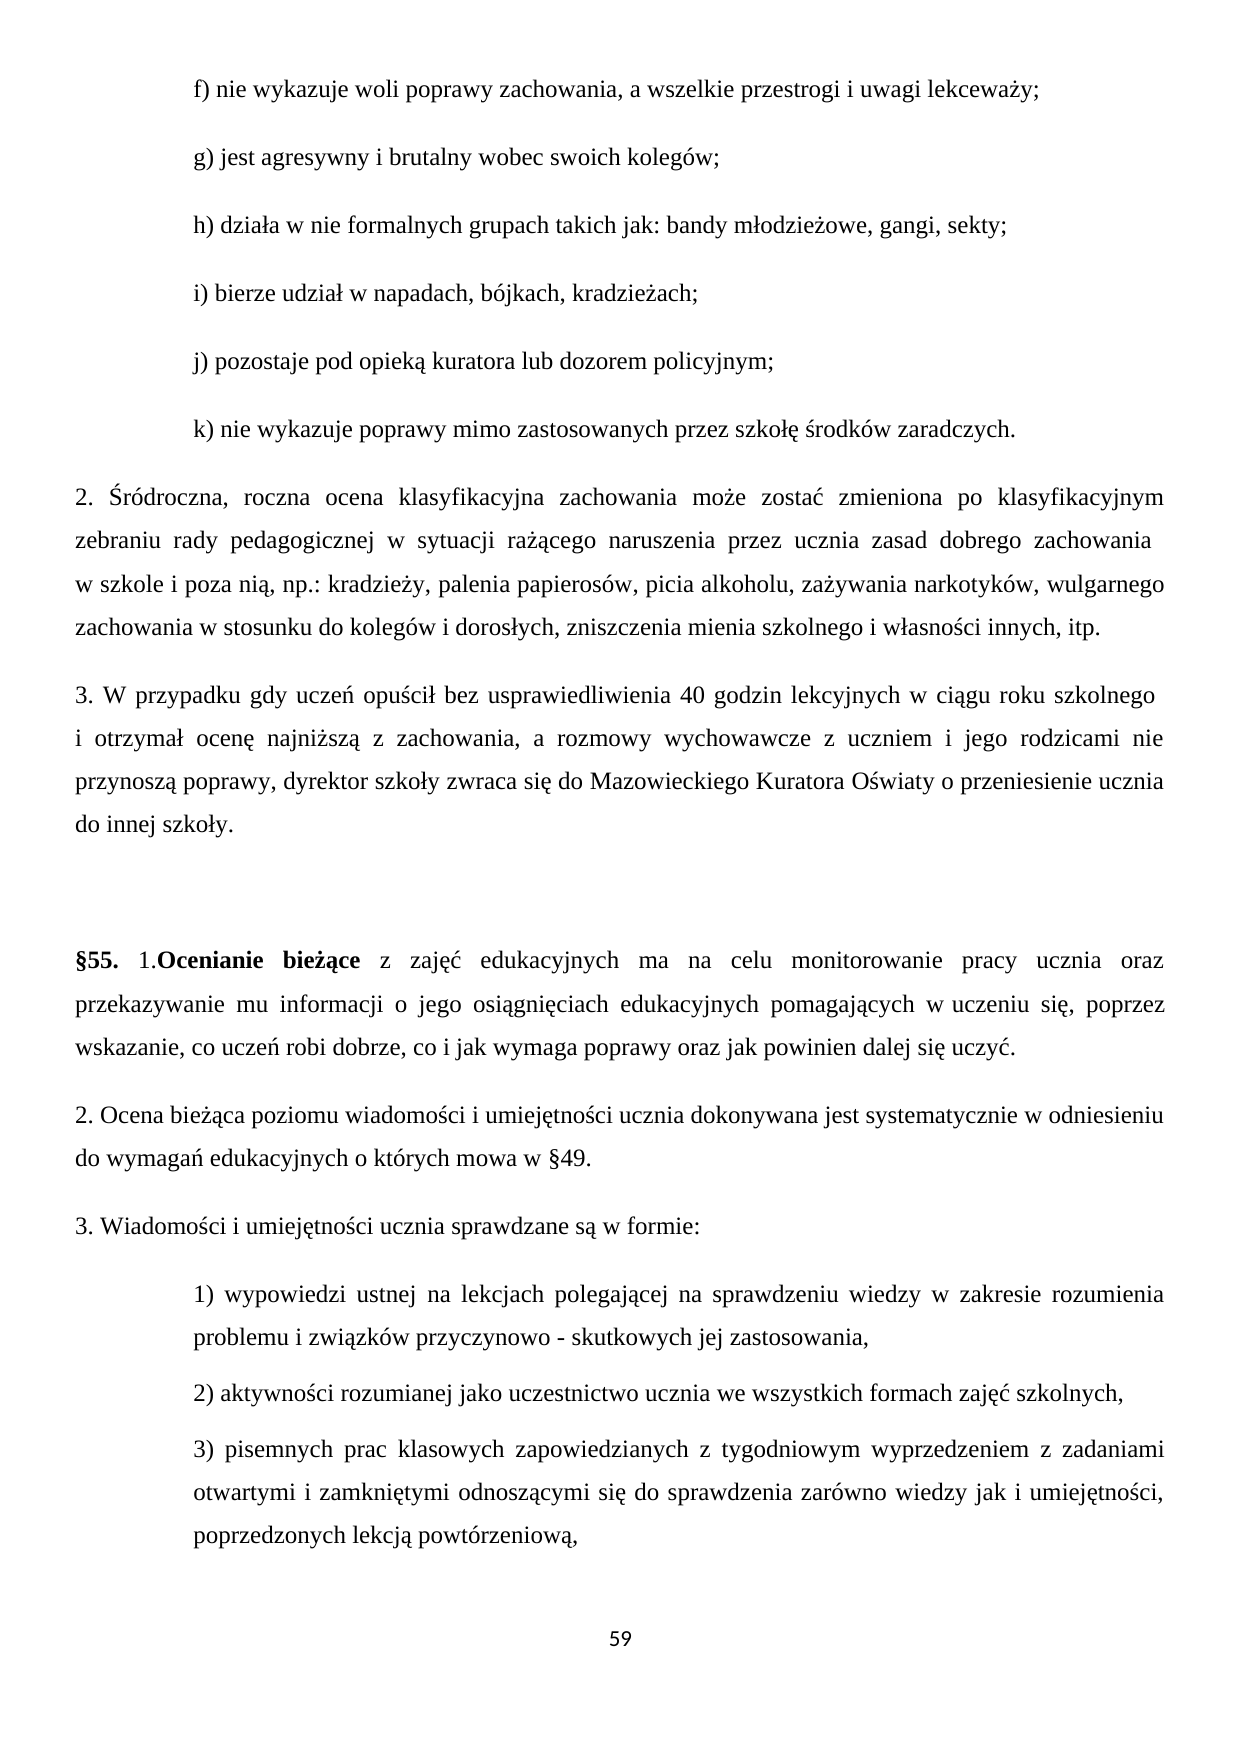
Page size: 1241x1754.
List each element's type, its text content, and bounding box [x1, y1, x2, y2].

text g) jest agresywny i brutalny wobec swoich kolegów; [193, 142, 1165, 171]
text f) nie wykazuje woli poprawy zachowania, a wszelkie przestrogi i uwagi lekceważy; [193, 74, 1165, 102]
text 2) aktywności rozumianej jako uczestnictwo ucznia we wszystkich formach zajęć szkolnych, [193, 1378, 1165, 1407]
text 1) wypowiedzi ustnej na lekcjach polegającej na sprawdzeniu wiedzy w zakresie rozumienia problemu i związków przyczynowo - skutkowych jej zastosowania, [193, 1279, 1165, 1351]
text 3. Wiadomości i umiejętności ucznia sprawdzane są w formie: [75, 1211, 1165, 1240]
text h) działa w nie formalnych grupach takich jak: bandy młodzieżowe, gangi, sekty; [193, 210, 1165, 239]
text §55. 1.Ocenianie bieżące z zajęć edukacyjnych ma na celu monitorowanie pracy ucznia oraz przekazywanie mu informacji o jego osiągnięciach edukacyjnych pomagających w uczeniu się, poprzez wskazanie, co uczeń robi dobrze, co i jak wymaga poprawy oraz jak powinien dalej się uczyć. [75, 946, 1165, 1061]
text k) nie wykazuje poprawy mimo zastosowanych przez szkołę środków zaradczych. [193, 414, 1165, 443]
text 2. Ocena bieżąca poziomu wiadomości i umiejętności ucznia dokonywana jest systematycznie w odniesieniu do wymagań edukacyjnych o których mowa w §49. [75, 1100, 1165, 1172]
text 3) pisemnych prac klasowych zapowiedzianych z tygodniowym wyprzedzeniem z zadaniami otwartymi i zamkniętymi odnoszącymi się do sprawdzenia zarówno wiedzy jak i umiejętności, poprzedzonych lekcją powtórzeniową, [193, 1434, 1165, 1549]
list 3. W przypadku gdy uczeń opuścił bez usprawiedliwienia 40 godzin lekcyjnych w ciągu roku szkolnego i otrzymał ocenę najniższą z zachowania, a rozmowy wychowawcze z uczniem i jego rodzicami nie przynoszą poprawy, dyrektor szkoły zwraca się do Mazowieckiego Kuratora Oświaty o przeniesienie ucznia do innej szkoły. [75, 680, 1165, 838]
text i) bierze udział w napadach, bójkach, kradzieżach; [193, 278, 1165, 307]
text 2. Śródroczna, roczna ocena klasyfikacyjna zachowania może zostać zmieniona po klasyfikacyjnym zebraniu rady pedagogicznej w sytuacji rażącego naruszenia przez ucznia zasad dobrego zachowania w szkole i poza nią, np.: kradzieży, palenia papierosów, picia alkoholu, zażywania narkotyków, wulgarnego zachowania w stosunku do kolegów i dorosłych, zniszczenia mienia szkolnego i własności innych, itp. [75, 482, 1165, 641]
text j) pozostaje pod opieką kuratora lub dozorem policyjnym; [193, 346, 1165, 375]
